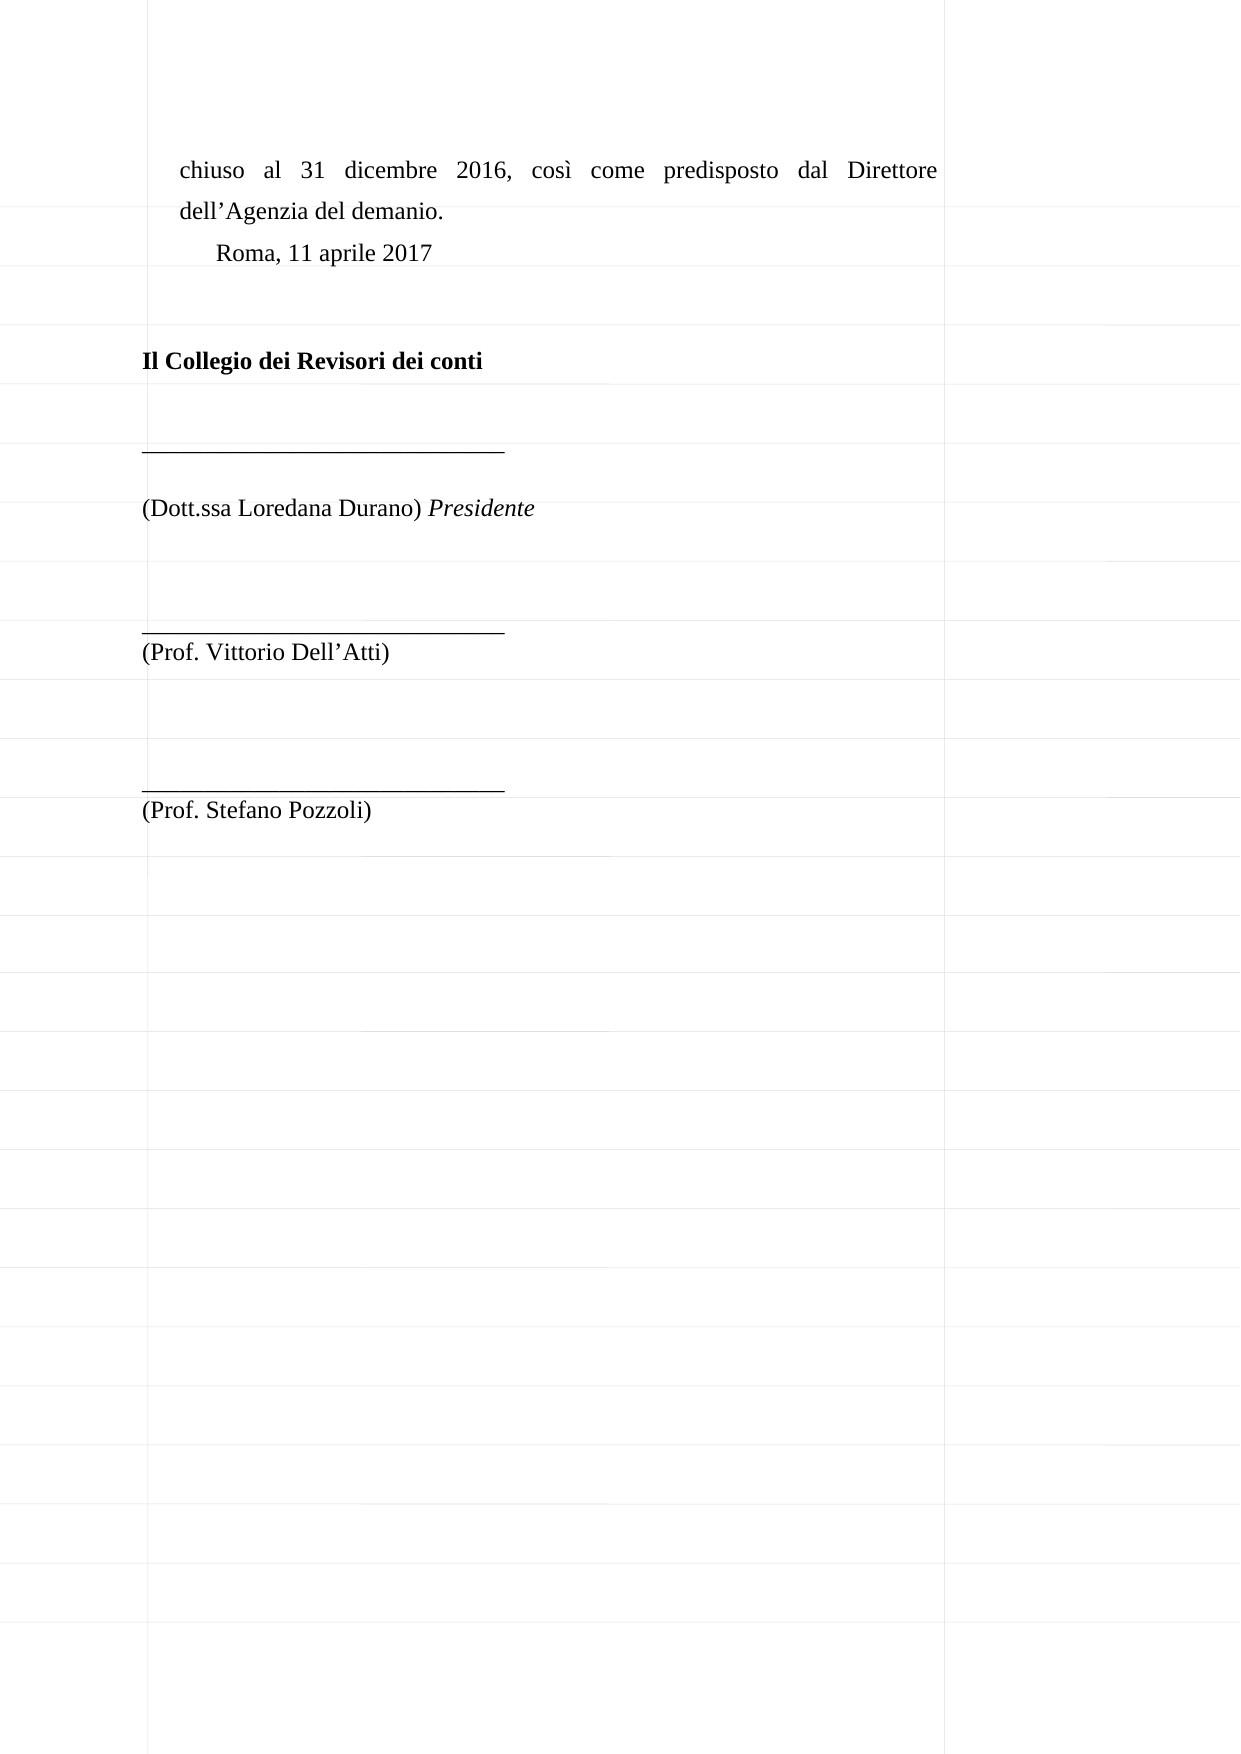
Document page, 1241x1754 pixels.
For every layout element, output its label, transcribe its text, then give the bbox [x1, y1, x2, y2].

text _____________________________ [148, 444, 909, 455]
text _____________________________ [149, 621, 923, 637]
text Il Collegio dei Revisori dei conti [148, 346, 923, 375]
text _____________________________ [149, 766, 923, 795]
text In relazione a quanto precede, tenuto anche conto del giudizio positivo senza rilievi formulato dalla Società di revisione, il Collegio dei Revisori dei Conti, ai sensi dell’art. 13, comma, 3 dello Statuto dell’Agenzia, si esprime favorevolmente per l’approvazione del Bilancio dell’esercizio chiuso al 31 dicembre 2016, così come predisposto dal Direttore dell’Agenzia del demanio. [179, 142, 938, 206]
text _____________________________ [148, 427, 909, 442]
text (Prof. Stefano Pozzoli) [149, 798, 923, 823]
text (Dott.ssa Loredana Durano) Presidente [148, 503, 923, 522]
text (Dott.ssa Loredana Durano) Presidente [148, 493, 923, 501]
text Roma, 11 aprile 2017 [179, 225, 938, 265]
text (Prof. Vittorio Dell’Atti) [149, 637, 923, 665]
text In relazione a quanto precede, tenuto anche conto del giudizio positivo senza rilievi formulato dalla Società di revisione, il Collegio dei Revisori dei Conti, ai sensi dell’art. 13, comma, 3 dello Statuto dell’Agenzia, si esprime favorevolmente per l’approvazione del Bilancio dell’esercizio chiuso al 31 dicembre 2016, così come predisposto dal Direttore dell’Agenzia del demanio. [179, 208, 938, 225]
text _____________________________ [149, 608, 923, 620]
